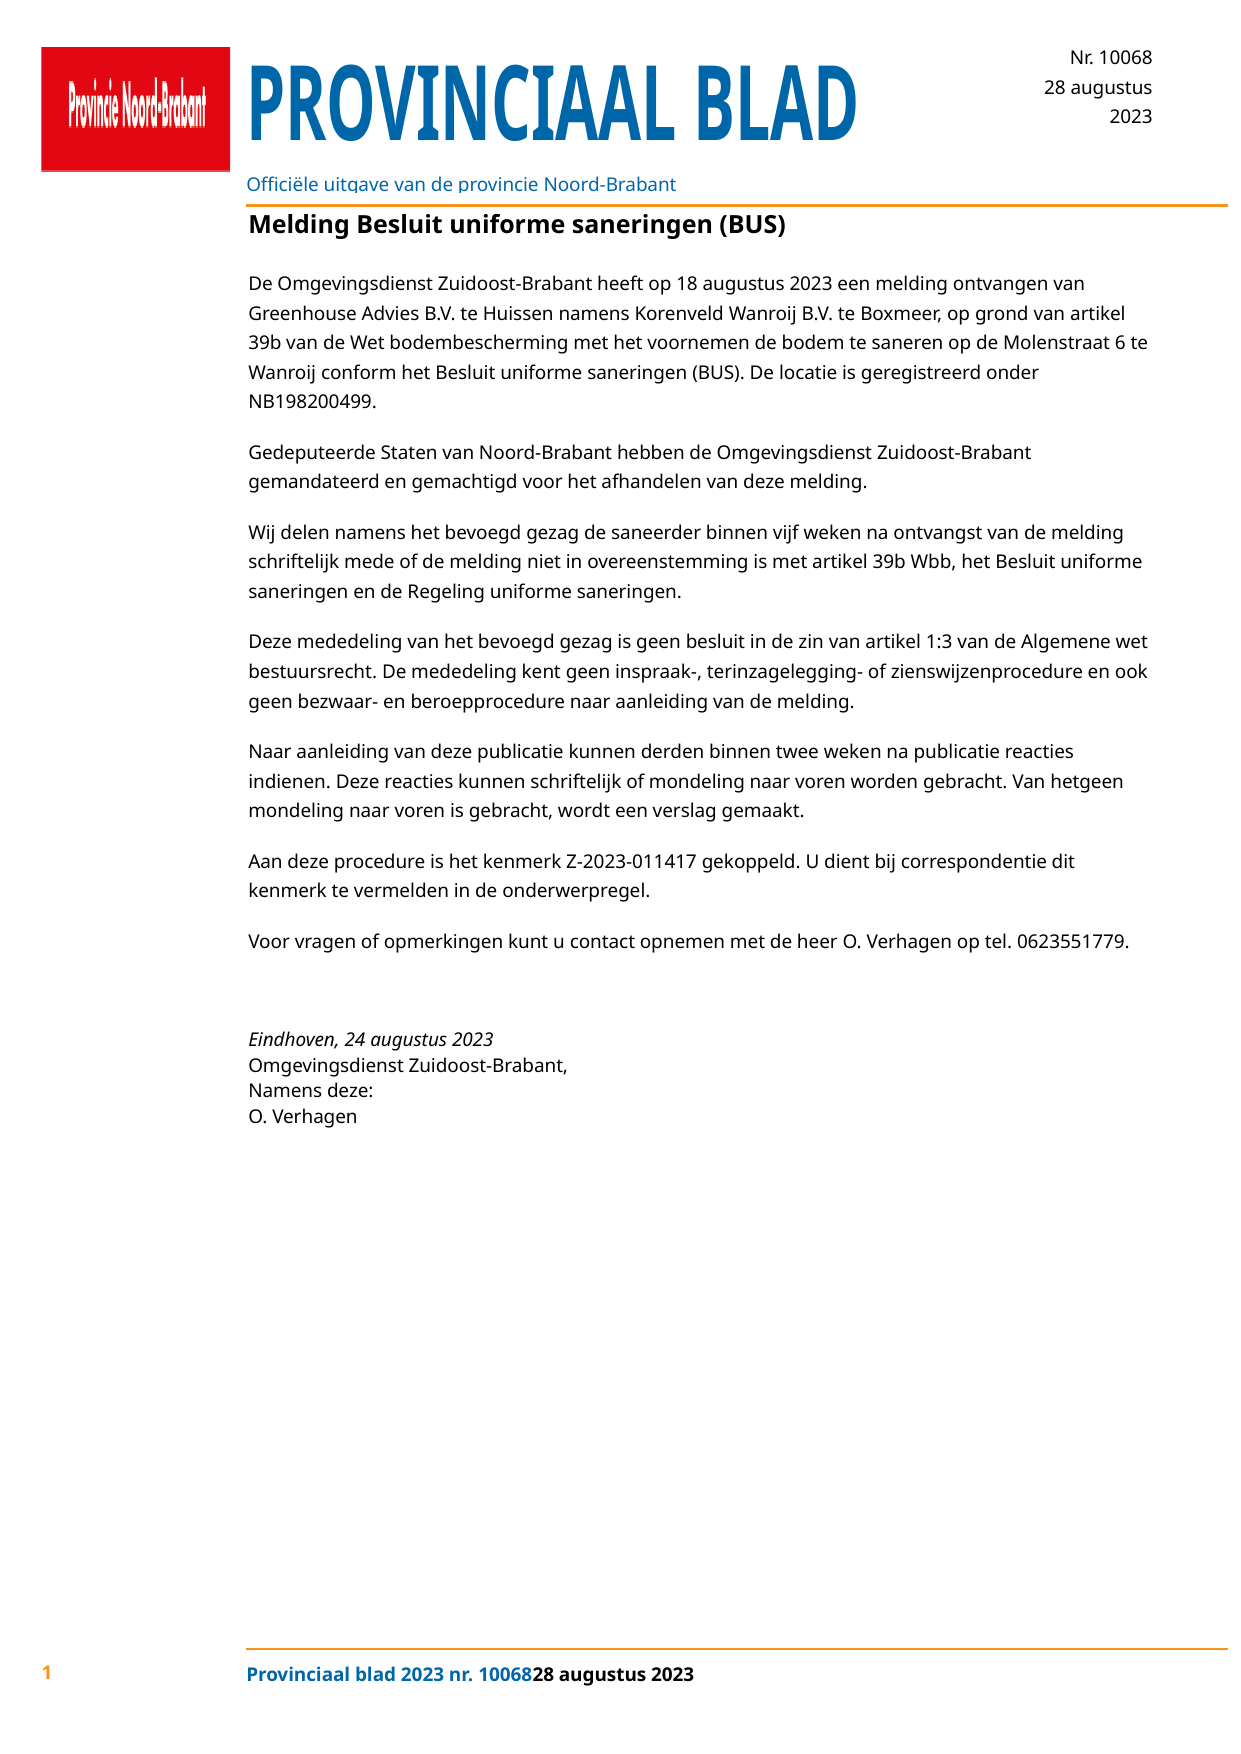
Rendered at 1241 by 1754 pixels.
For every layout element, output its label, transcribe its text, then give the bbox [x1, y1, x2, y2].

text Gedeputeerde Staten van Noord-Brabant hebben de Omgevingsdienst Zuidoost-Brabant gemandateerd en gemachtigd voor het afhandelen van deze melding. [248, 439, 1152, 494]
text Melding Besluit uniforme saneringen (BUS) [248, 207, 1152, 241]
picture [41, 47, 231, 172]
text Naar aanleiding van deze publicatie kunnen derden binnen twee weken na publicatie reacties indienen. Deze reacties kunnen schriftelijk of mondeling naar voren worden gebracht. Van hetgeen mondeling naar voren is gebracht, wordt een verslag gemaakt. [248, 738, 1152, 823]
text O. Verhagen [248, 1103, 1152, 1129]
text De Omgevingsdienst Zuidoost-Brabant heeft op 18 augustus 2023 een melding ontvangen van Greenhouse Advies B.V. te Huissen namens Korenveld Wanroij B.V. te Boxmeer, op grond van artikel 39b van de Wet bodembescherming met het voornemen de bodem te saneren op de Molenstraat 6 te Wanroij conform het Besluit uniforme saneringen (BUS). De locatie is geregistreerd onder NB198200499. [248, 270, 1152, 414]
text Namens deze: [248, 1077, 1152, 1103]
text Voor vragen of opmerkingen kunt u contact opnemen met de heer O. Verhagen op tel. 0623551779. [248, 928, 1152, 953]
text Omgevingsdienst Zuidoost-Brabant, [248, 1052, 1152, 1077]
text Aan deze procedure is het kenmerk Z-2023-011417 gekoppeld. U dient bij correspondentie dit kenmerk te vermelden in de onderwerpregel. [248, 848, 1152, 903]
text Eindhoven, 24 augustus 2023 [248, 1026, 1152, 1052]
text Deze mededeling van het bevoegd gezag is geen besluit in de zin van artikel 1:3 van de Algemene wet bestuursrecht. De mededeling kent geen inspraak-, terinzagelegging- of zienswijzenprocedure en ook geen bezwaar- en beroepprocedure naar aanleiding van de melding. [248, 629, 1152, 713]
text Wij delen namens het bevoegd gezag de saneerder binnen vijf weken na ontvangst van de melding schriftelijk mede of de melding niet in overeenstemming is met artikel 39b Wbb, het Besluit uniforme saneringen en de Regeling uniforme saneringen. [248, 519, 1152, 604]
